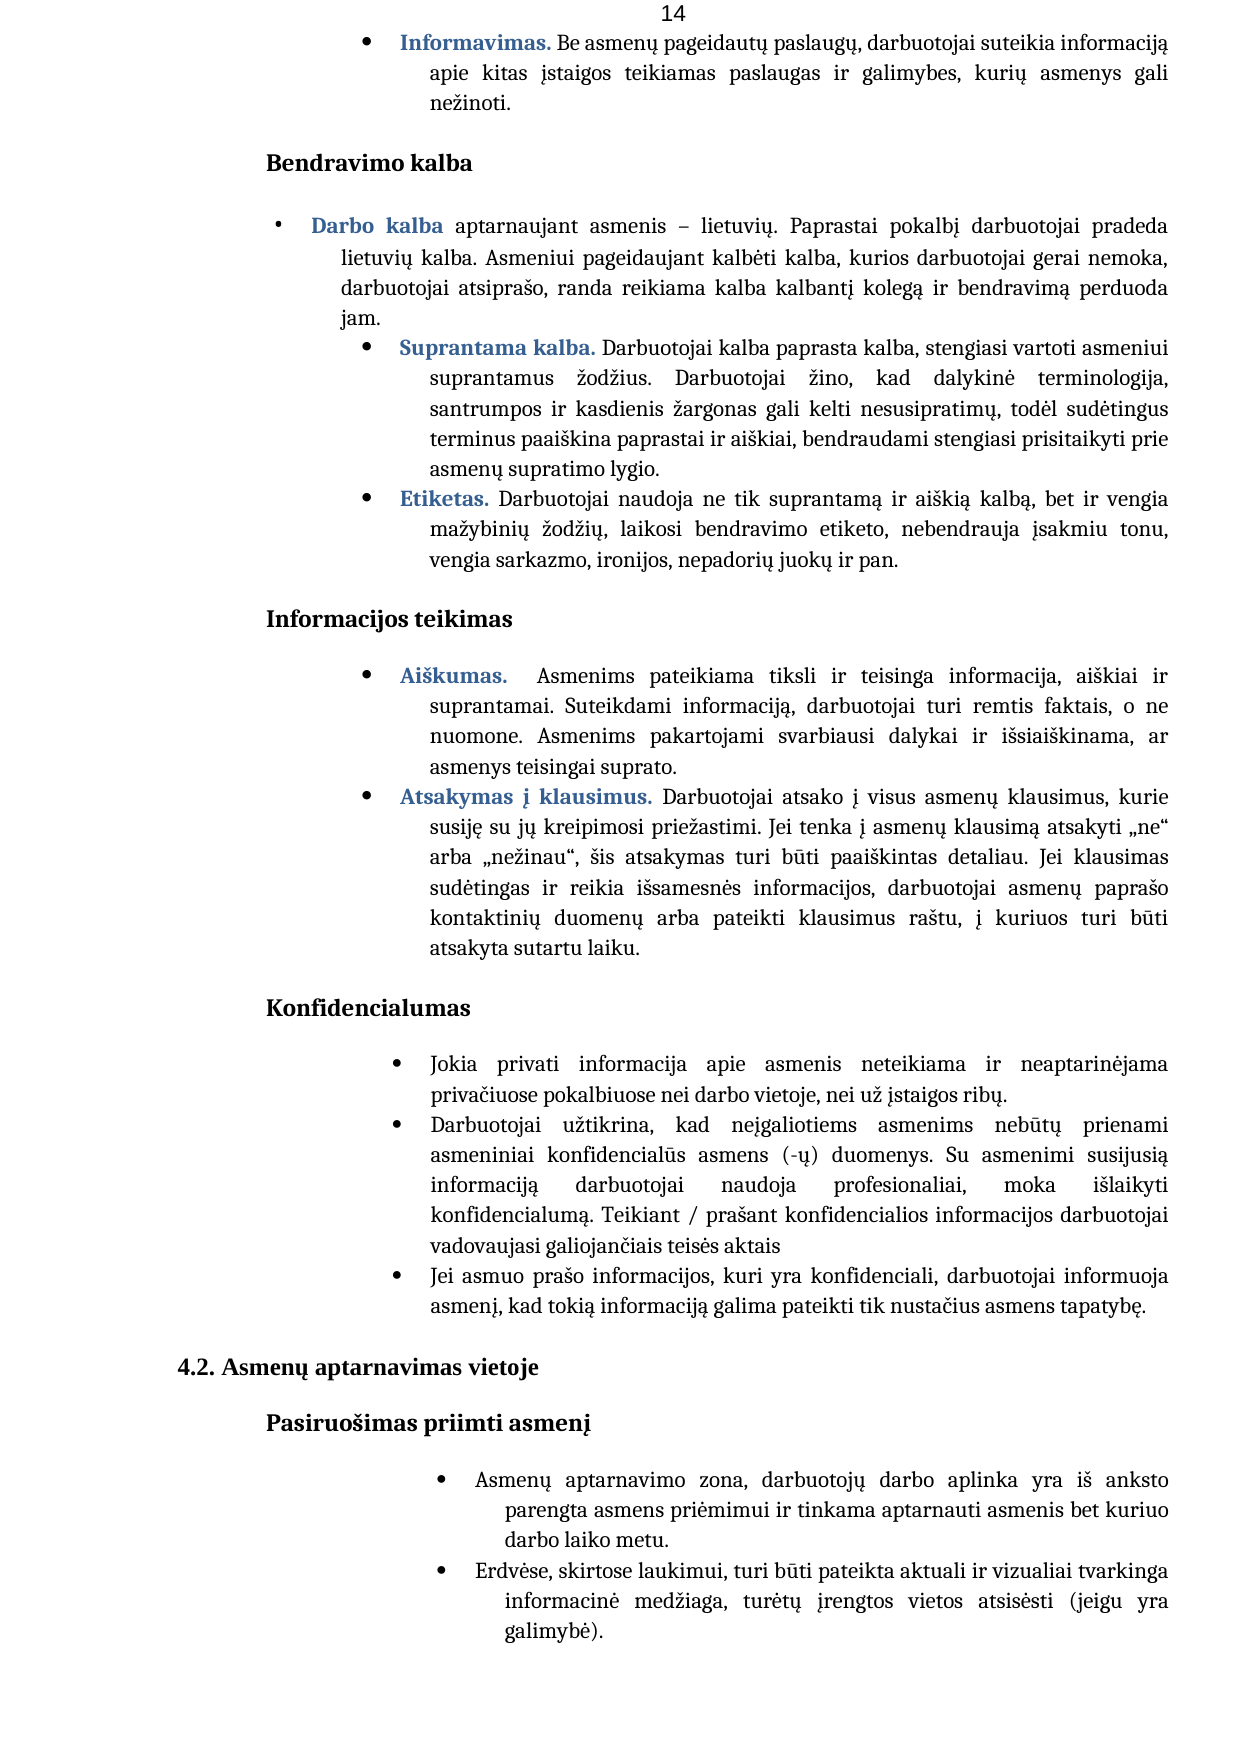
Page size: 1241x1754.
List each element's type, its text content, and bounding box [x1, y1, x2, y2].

text Informacijos teikimas [177, 605, 1169, 634]
list Asmenų aptarnavimo zona, darbuotojų darbo aplinka yra iš anksto parengta asmens priėmimui ir tinkama aptarnauti asmenis bet kuriuo darbo laiko metu. [437, 1467, 1169, 1554]
text Konfidencialumas [177, 994, 1169, 1022]
list Etiketas. Darbuotojai naudoja ne tik suprantamą ir aiškią kalbą, bet ir vengia mažybinių žodžių, laikosi bendravimo etiketo, nebendrauja įsakmiu tonu, vengia sarkazmo, ironijos, nepadorių juokų ir pan. [362, 486, 1169, 573]
subtitle 4.2. Asmenų aptarnavimas vietoje [177, 1352, 1169, 1381]
list Aiškumas. Asmenims pateikiama tiksli ir teisinga informacija, aiškiai ir suprantamai. Suteikdami informaciją, darbuotojai turi remtis faktais, o ne nuomone. Asmenims pakartojami svarbiausi dalykai ir išsiaiškinama, ar asmenys teisingai suprato. [362, 663, 1169, 780]
list Informavimas. Be asmenų pageidautų paslaugų, darbuotojai suteikia informaciją apie kitas įstaigos teikiamas paslaugas ir galimybes, kurių asmenys gali nežinoti. [362, 29, 1169, 116]
list Darbuotojai užtikrina, kad neįgaliotiems asmenims nebūtų prienami asmeniniai konfidencialūs asmens (-ų) duomenys. Su asmenimi susijusią informaciją darbuotojai naudoja profesionaliai, moka išlaikyti konfidencialumą. Teikiant / prašant konfidencialios informacijos darbuotojai vadovaujasi galiojančiais teisės aktais [393, 1112, 1169, 1259]
list Jei asmuo prašo informacijos, kuri yra konfidenciali, darbuotojai informuoja asmenį, kad tokią informaciją galima pateikti tik nustačius asmens tapatybę. [393, 1263, 1169, 1319]
text Pasiruošimas priimti asmenį [177, 1409, 1169, 1438]
text Bendravimo kalba [177, 149, 1169, 178]
list Erdvėse, skirtose laukimui, turi būti pateikta aktuali ir vizualiai tvarkinga informacinė medžiaga, turėtų įrengtos vietos atsisėsti (jeigu yra galimybė). [437, 1557, 1169, 1644]
list Jokia privati informacija apie asmenis neteikiama ir neaptarinėjama privačiuose pokalbiuose nei darbo vietoje, nei už įstaigos ribų. [393, 1051, 1169, 1108]
list Atsakymas į klausimus. Darbuotojai atsako į visus asmenų klausimus, kurie susiję su jų kreipimosi priežastimi. Jei tenka į asmenų klausimą atsakyti „ne“ arba „nežinau“, šis atsakymas turi būti paaiškintas detaliau. Jei klausimas sudėtingas ir reikia išsamesnės informacijos, darbuotojai asmenų paprašo kontaktinių duomenų arba pateikti klausimus raštu, į kuriuos turi būti atsakyta sutartu laiku. [362, 784, 1169, 961]
list Suprantama kalba. Darbuotojai kalba paprasta kalba, stengiasi vartoti asmeniui suprantamus žodžius. Darbuotojai žino, kad dalykinė terminologija, santrumpos ir kasdienis žargonas gali kelti nesusipratimų, todėl sudėtingus terminus paaiškina paprastai ir aiškiai, bendraudami stengiasi prisitaikyti prie asmenų supratimo lygio. [362, 335, 1169, 482]
list Darbo kalba aptarnaujant asmenis – lietuvių. Paprastai pokalbį darbuotojai pradeda lietuvių kalba. Asmeniui pageidaujant kalbėti kalba, kurios darbuotojai gerai nemoka, darbuotojai atsiprašo, randa reikiama kalba kalbantį kolegą ir bendravimą perduoda jam. [274, 206, 1169, 331]
